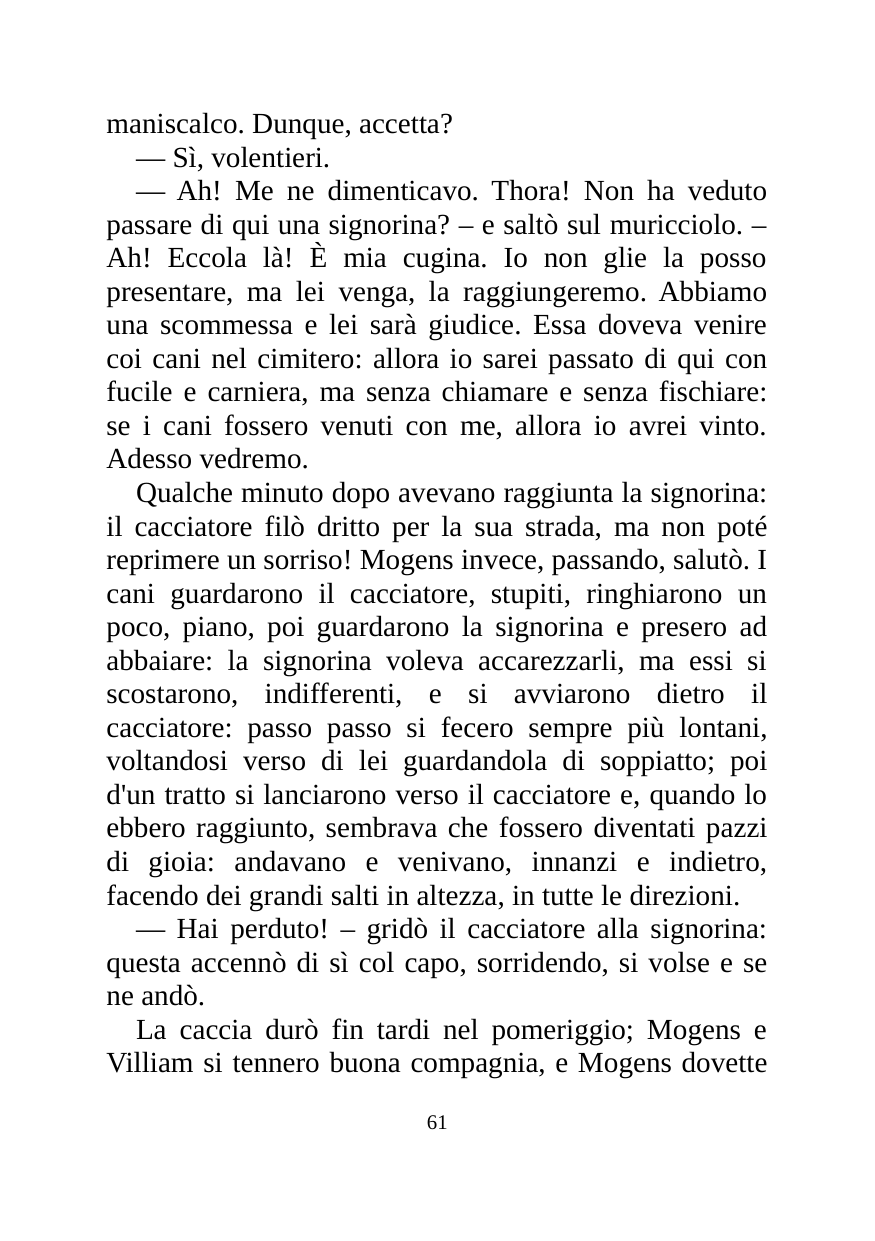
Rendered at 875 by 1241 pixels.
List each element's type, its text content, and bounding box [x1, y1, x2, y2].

text Qualche minuto dopo avevano raggiunta la signorina: il cacciatore filò dritto per la sua strada, ma non poté reprimere un sorriso! Mogens invece, passando, salutò. I cani guardarono il cacciatore, stupiti, ringhiarono un poco, piano, poi guardarono la signorina e presero ad abbaiare: la signorina voleva accarezzarli, ma essi si scostarono, indifferenti, e si avviarono dietro il cacciatore: passo passo si fecero sempre più lontani, voltandosi verso di lei guardandola di soppiatto; poi d'un tratto si lanciarono verso il cacciatore e, quando lo ebbero raggiunto, sembrava che fossero diventati pazzi di gioia: andavano e venivano, innanzi e indietro, facendo dei grandi salti in altezza, in tutte le direzioni. [106, 475, 768, 911]
text — Ah! Me ne dimenticavo. Thora! Non ha veduto passare di qui una signorina? – e saltò sul muricciolo. – Ah! Eccola là! È mia cugina. Io non glie la posso presentare, ma lei venga, la raggiungeremo. Abbiamo una scommessa e lei sarà giudice. Essa doveva venire coi cani nel cimitero: allora io sarei passato di qui con fucile e carniera, ma senza chiamare e senza fischiare: se i cani fossero venuti con me, allora io avrei vinto. Adesso vedremo. [106, 173, 768, 475]
text — Hai perduto! – gridò il cacciatore alla signorina: questa accennò di sì col capo, sorridendo, si volse e se ne andò. [106, 911, 768, 1012]
text — Sì, volentieri. [106, 140, 768, 173]
text maniscalco. Dunque, accetta? [106, 106, 768, 140]
text La caccia durò fin tardi nel pomeriggio; Mogens e Villiam si tennero buona compagnia, e Mogens dovette [106, 1012, 768, 1079]
